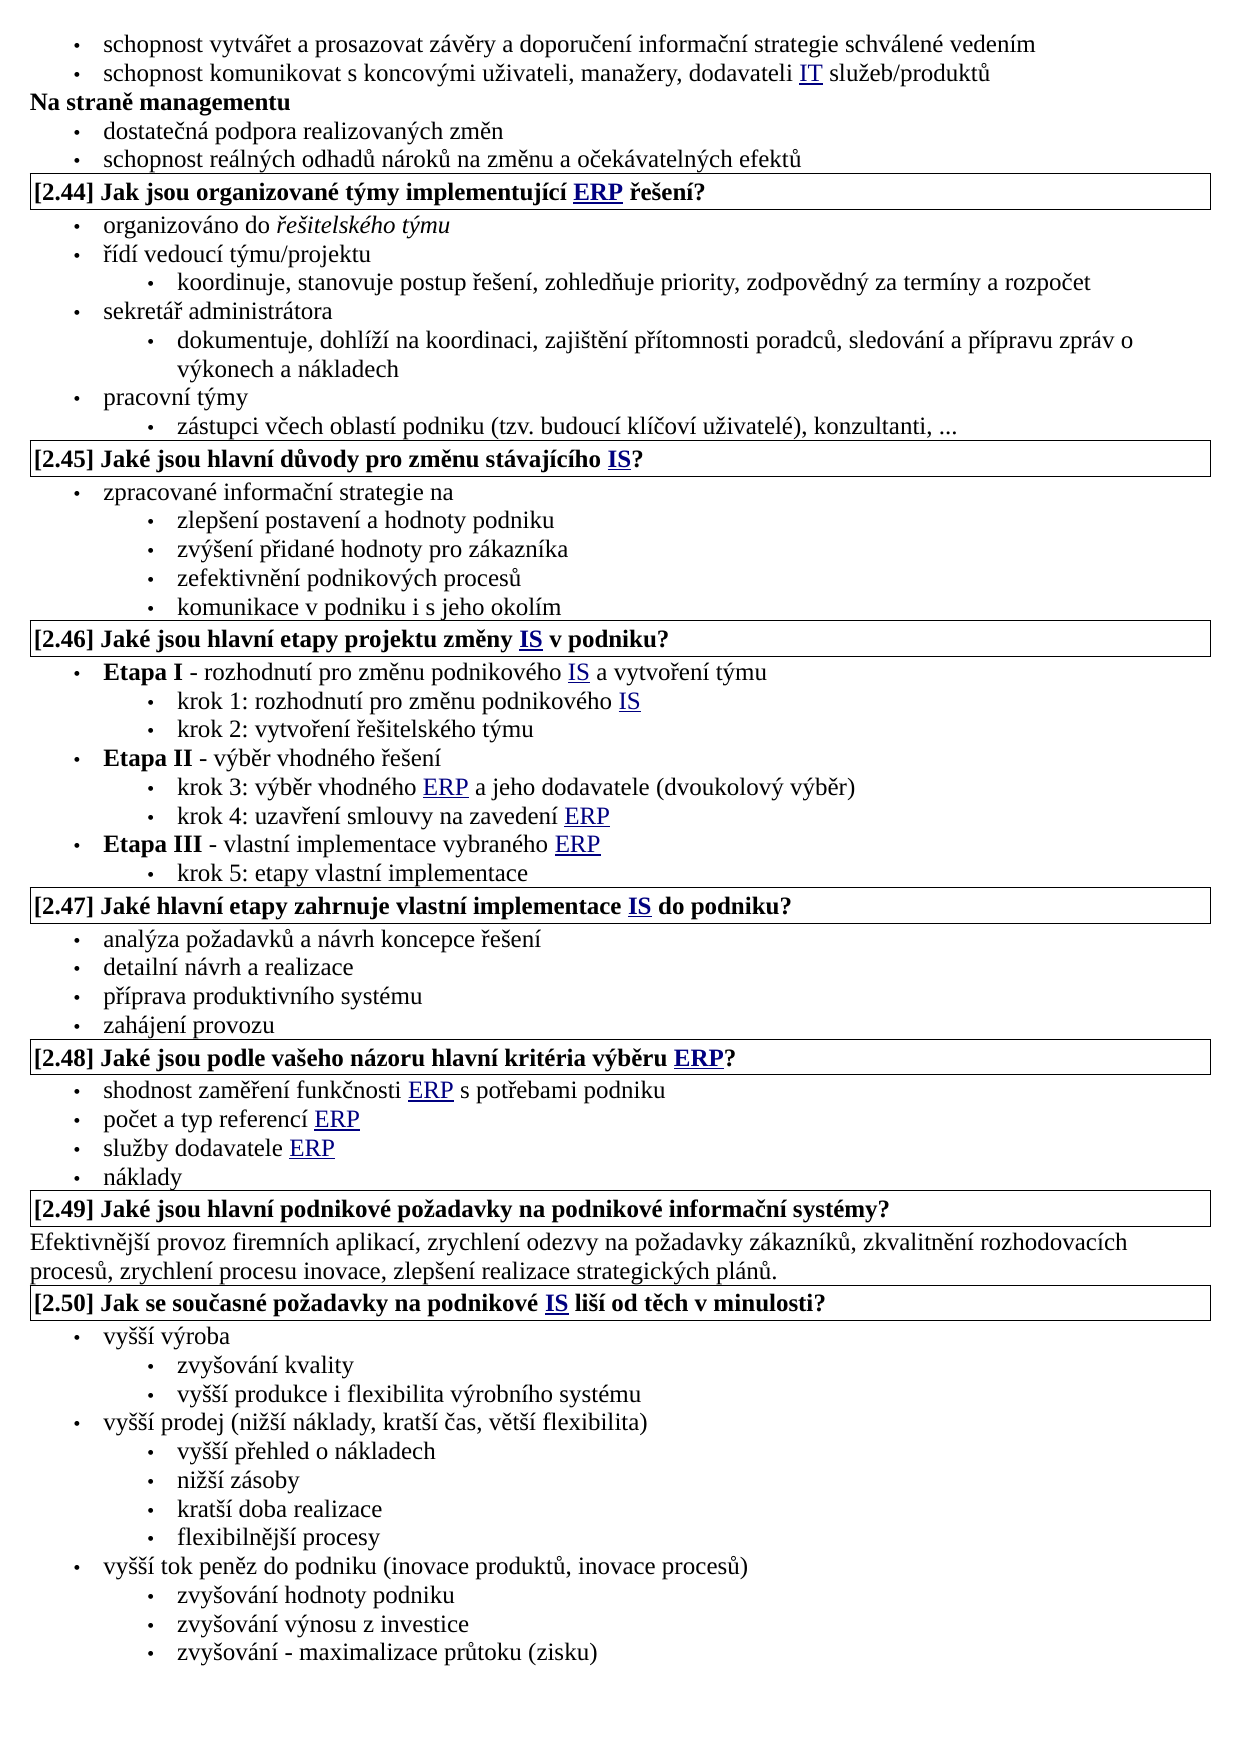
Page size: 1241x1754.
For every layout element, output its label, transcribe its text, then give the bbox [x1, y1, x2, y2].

list krok 4: uzavření smlouvy na zavedení ERP [147, 801, 1211, 829]
list schopnost komunikovat s koncovými uživateli, manažery, dodavateli IT služeb/produktů [74, 58, 1211, 87]
subtitle [2.48] Jaké jsou podle vašeho názoru hlavní kritéria výběru ERP? [31, 1040, 1210, 1074]
list krok 3: výběr vhodného ERP a jeho dodavatele (dvoukolový výběr) [147, 772, 1211, 801]
list pracovní týmy [74, 382, 1211, 411]
list zahájení provozu [74, 1010, 1211, 1039]
subtitle Na straně managementu [29, 87, 1211, 116]
list komunikace v podniku i s jeho okolím [147, 592, 1211, 620]
list dostatečná podpora realizovaných změn [74, 116, 1211, 144]
text Efektivnější provoz firemních aplikací, zrychlení odezvy na požadavky zákazníků, zkvalitnění rozhodovacích procesů, zrychlení procesu inovace, zlepšení realizace strategických plánů. [29, 1227, 1211, 1284]
list krok 1: rozhodnutí pro změnu podnikového IS [147, 686, 1211, 714]
list řídí vedoucí týmu/projektu [74, 239, 1211, 267]
list zpracované informační strategie na [74, 477, 1211, 505]
subtitle [2.50] Jak se současné požadavky na podnikové IS liší od těch v minulosti? [31, 1286, 1210, 1320]
list zvyšování - maximalizace průtoku (zisku) [147, 1637, 1211, 1666]
list dokumentuje, dohlíží na koordinaci, zajištění přítomnosti poradců, sledování a přípravu zpráv o výkonech a nákladech [147, 325, 1211, 382]
list flexibilnější procesy [147, 1522, 1211, 1551]
list sekretář administrátora [74, 296, 1211, 325]
list služby dodavatele ERP [74, 1133, 1211, 1162]
list zvyšování hodnoty podniku [147, 1580, 1211, 1609]
list náklady [74, 1162, 1211, 1190]
list vyšší prodej (nižší náklady, kratší čas, větší flexibilita) [74, 1407, 1211, 1436]
list zvyšování kvality [147, 1350, 1211, 1379]
list zvyšování výnosu z investice [147, 1609, 1211, 1637]
subtitle [2.49] Jaké jsou hlavní podnikové požadavky na podnikové informační systémy? [31, 1191, 1210, 1226]
list vyšší výroba [74, 1321, 1211, 1350]
subtitle [2.44] Jak jsou organizované týmy implementující ERP řešení? [31, 174, 1210, 209]
list počet a typ referencí ERP [74, 1104, 1211, 1133]
list schopnost vytvářet a prosazovat závěry a doporučení informační strategie schválené vedením [74, 29, 1211, 58]
list vyšší tok peněz do podniku (inovace produktů, inovace procesů) [74, 1551, 1211, 1580]
subtitle [2.46] Jaké jsou hlavní etapy projektu změny IS v podniku? [31, 621, 1210, 656]
list Etapa III - vlastní implementace vybraného ERP [74, 829, 1211, 858]
list zlepšení postavení a hodnoty podniku [147, 505, 1211, 534]
list detailní návrh a realizace [74, 952, 1211, 981]
subtitle [2.47] Jaké hlavní etapy zahrnuje vlastní implementace IS do podniku? [31, 888, 1210, 923]
list schopnost reálných odhadů nároků na změnu a očekávatelných efektů [74, 144, 1211, 173]
subtitle [2.45] Jaké jsou hlavní důvody pro změnu stávajícího IS? [31, 441, 1210, 476]
list nižší zásoby [147, 1465, 1211, 1494]
list koordinuje, stanovuje postup řešení, zohledňuje priority, zodpovědný za termíny a rozpočet [147, 267, 1211, 296]
list krok 2: vytvoření řešitelského týmu [147, 714, 1211, 743]
list Etapa I - rozhodnutí pro změnu podnikového IS a vytvoření týmu [74, 657, 1211, 686]
list příprava produktivního systému [74, 981, 1211, 1010]
list krok 5: etapy vlastní implementace [147, 858, 1211, 887]
list organizováno do řešitelského týmu [74, 210, 1211, 239]
list zástupci včech oblastí podniku (tzv. budoucí klíčoví uživatelé), konzultanti, ... [147, 411, 1211, 440]
list Etapa II - výběr vhodného řešení [74, 743, 1211, 772]
list zvýšení přidané hodnoty pro zákazníka [147, 534, 1211, 563]
list kratší doba realizace [147, 1494, 1211, 1522]
list zefektivnění podnikových procesů [147, 563, 1211, 592]
list analýza požadavků a návrh koncepce řešení [74, 924, 1211, 952]
list vyšší produkce i flexibilita výrobního systému [147, 1379, 1211, 1407]
list vyšší přehled o nákladech [147, 1436, 1211, 1465]
list shodnost zaměření funkčnosti ERP s potřebami podniku [74, 1075, 1211, 1104]
